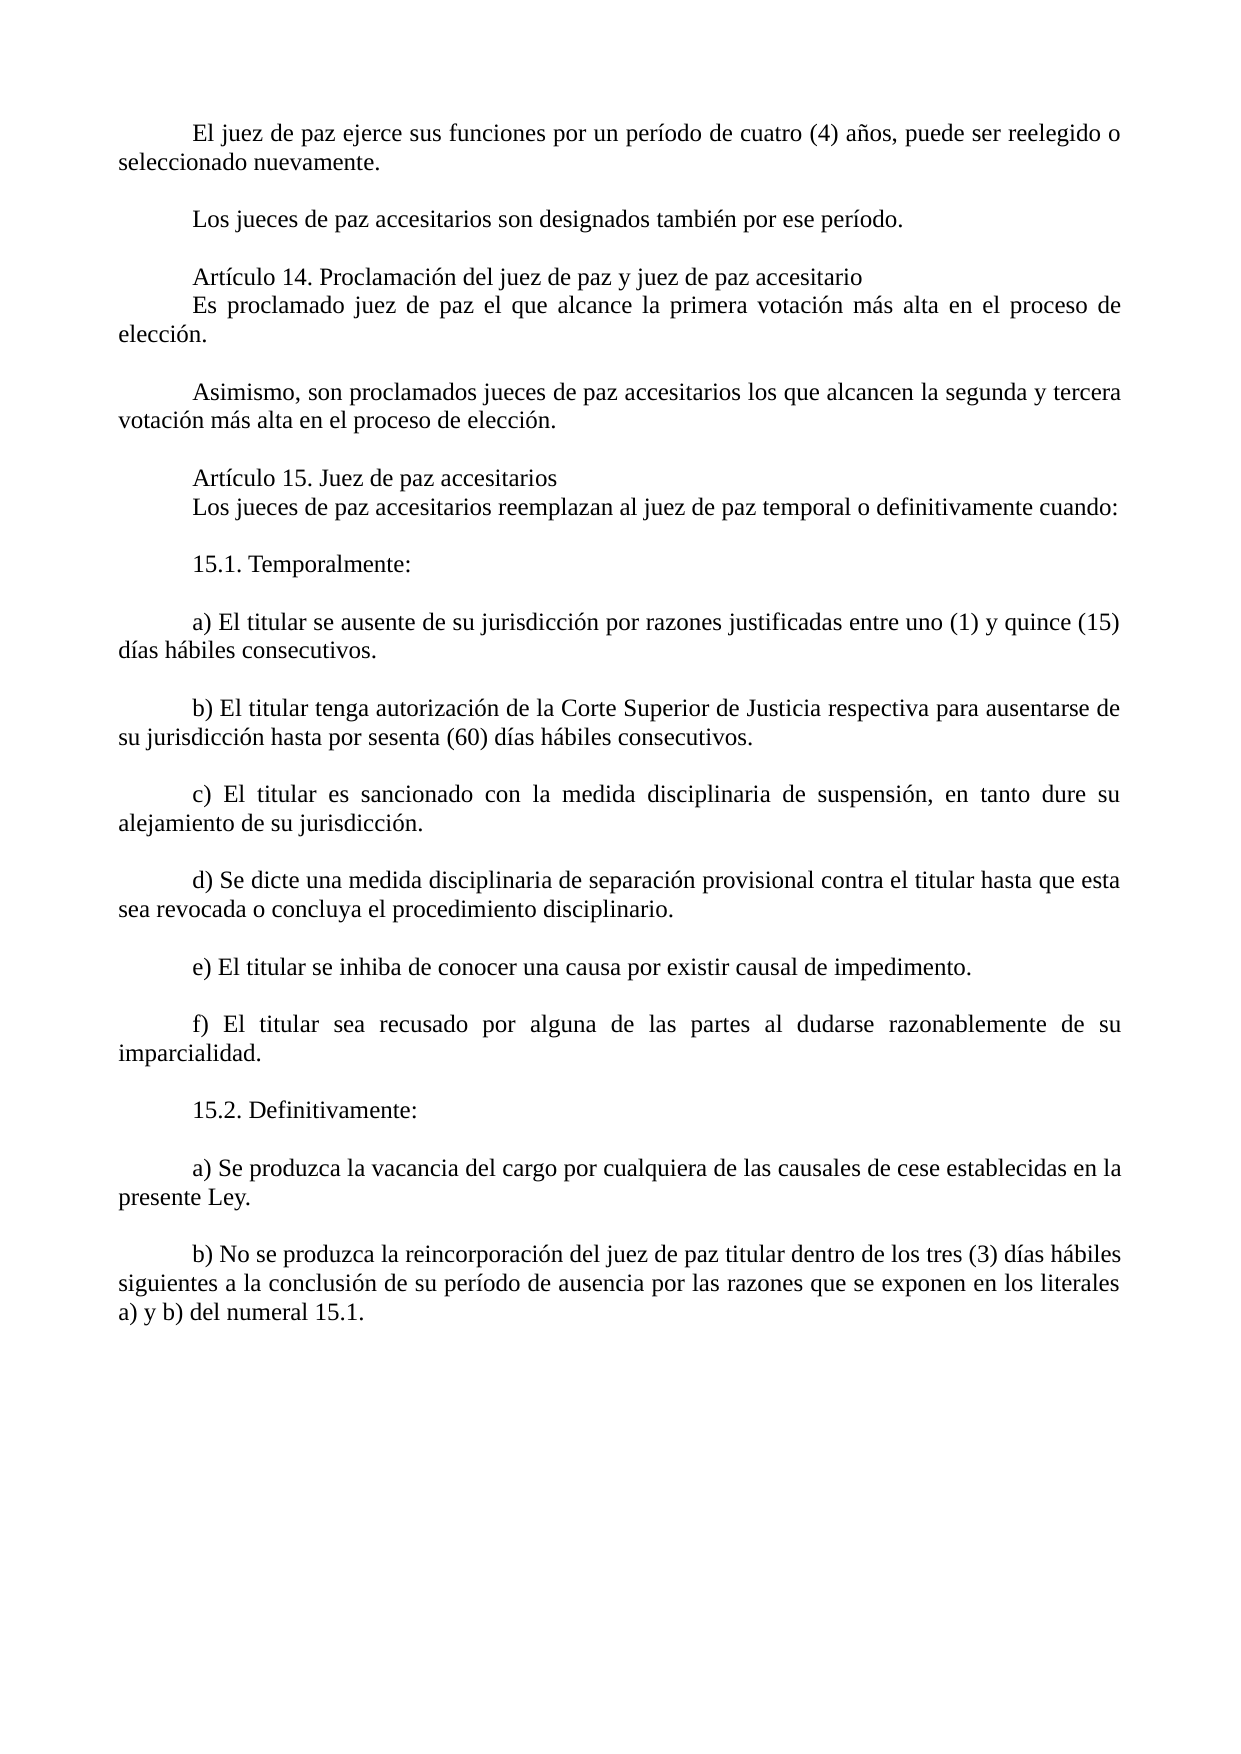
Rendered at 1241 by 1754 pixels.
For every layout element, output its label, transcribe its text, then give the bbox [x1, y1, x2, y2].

text Artículo 14. Proclamación del juez de paz y juez de paz accesitario [118, 262, 1122, 291]
text Es proclamado juez de paz el que alcance la primera votación más alta en el proceso de elección. [118, 291, 1122, 348]
text a) El titular se ausente de su jurisdicción por razones justificadas entre uno (1) y quince (15) días hábiles consecutivos. [118, 607, 1122, 664]
text b) El titular tenga autorización de la Corte Superior de Justicia respectiva para ausentarse de su jurisdicción hasta por sesenta (60) días hábiles consecutivos. [118, 693, 1122, 751]
text Los jueces de paz accesitarios reemplazan al juez de paz temporal o definitivamente cuando: [118, 492, 1122, 521]
text c) El titular es sancionado con la medida disciplinaria de suspensión, en tanto dure su alejamiento de su jurisdicción. [118, 779, 1122, 837]
text f) El titular sea recusado por alguna de las partes al dudarse razonablemente de su imparcialidad. [118, 1009, 1122, 1067]
text a) Se produzca la vacancia del cargo por cualquiera de las causales de cese establecidas en la presente Ley. [118, 1153, 1122, 1211]
text 15.1. Temporalmente: [118, 549, 1122, 578]
text 15.2. Definitivamente: [118, 1096, 1122, 1124]
text Artículo 15. Juez de paz accesitarios [118, 463, 1122, 492]
text d) Se dicte una medida disciplinaria de separación provisional contra el titular hasta que esta sea revocada o concluya el procedimiento disciplinario. [118, 866, 1122, 923]
text Asimismo, son proclamados jueces de paz accesitarios los que alcancen la segunda y tercera votación más alta en el proceso de elección. [118, 377, 1122, 434]
text Los jueces de paz accesitarios son designados también por ese período. [118, 204, 1122, 233]
text El juez de paz ejerce sus funciones por un período de cuatro (4) años, puede ser reelegido o seleccionado nuevamente. [118, 118, 1122, 176]
text b) No se produzca la reincorporación del juez de paz titular dentro de los tres (3) días hábiles siguientes a la conclusión de su período de ausencia por las razones que se exponen en los literales a) y b) del numeral 15.1. [118, 1239, 1122, 1326]
text e) El titular se inhiba de conocer una causa por existir causal de impedimento. [118, 952, 1122, 981]
